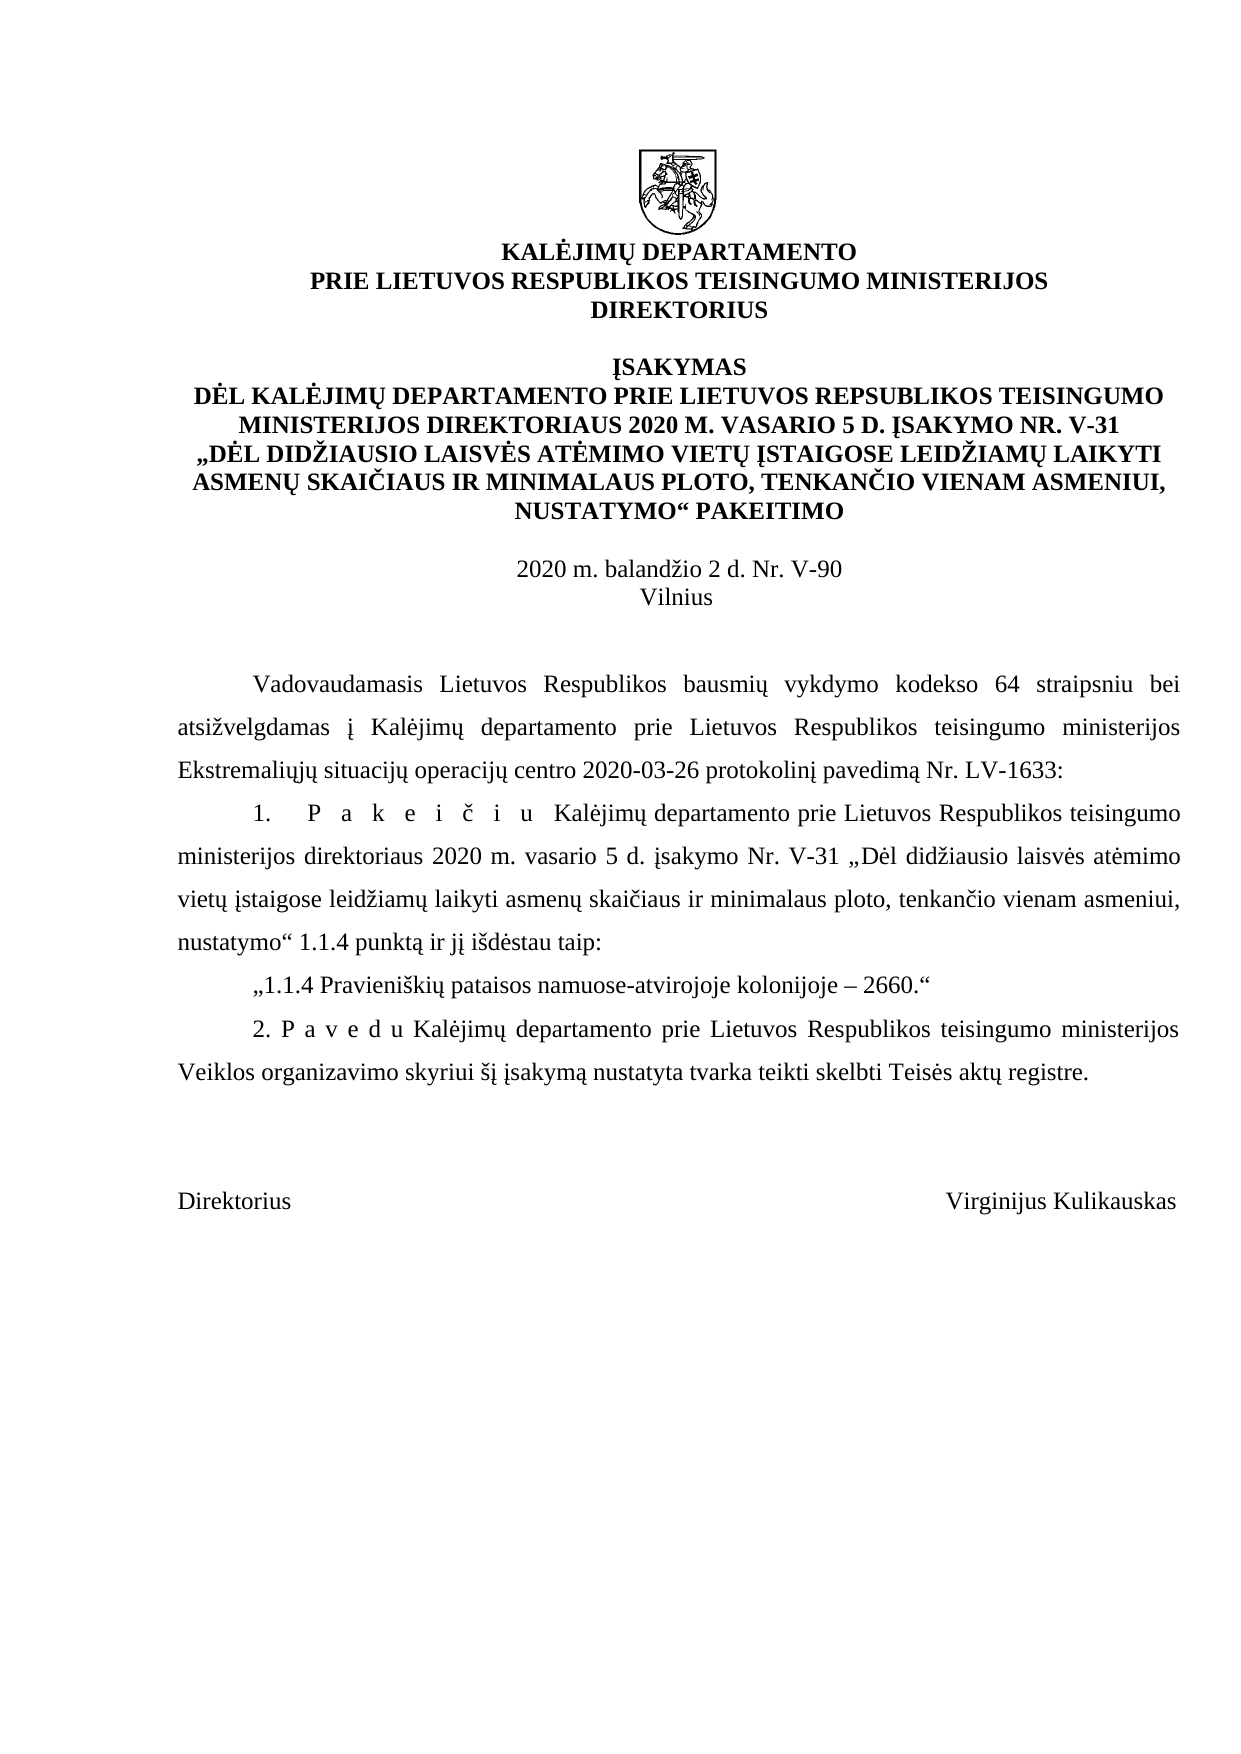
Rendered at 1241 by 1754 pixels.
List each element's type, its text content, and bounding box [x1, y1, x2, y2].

text „1.1.4 Pravieniškių pataisos namuose-atvirojoje kolonijoje – 2660.“ [252, 971, 1181, 999]
text PRIE LIETUVOS RESPUBLIKOS TEISINGUMO MINISTERIJOS [177, 266, 1181, 295]
text 1. P a k e i č i u Kalėjimų departamento prie Lietuvos Respublikos teisingumo ministerijos direktoriaus 2020 m. vasario 5 d. įsakymo Nr. V-31 „Dėl didžiausio laisvės atėmimo vietų įstaigose leidžiamų laikyti asmenų skaičiaus ir minimalaus ploto, tenkančio vienam asmeniui, nustatymo“ 1.1.4 punktą ir jį išdėstau taip: [177, 798, 1181, 956]
text DĖL KALĖJIMŲ DEPARTAMENTO PRIE LIETUVOS REPSUBLIKOS TEISINGUMO MINISTERIJOS DIREKTORIAUS 2020 M. VASARIO 5 D. ĮSAKYMO NR. V-31 [177, 381, 1181, 439]
text Vadovaudamasis Lietuvos Respublikos bausmių vykdymo kodekso 64 straipsniu bei atsižvelgdamas į Kalėjimų departamento prie Lietuvos Respublikos teisingumo ministerijos Ekstremaliųjų situacijų operacijų centro 2020-03-26 protokolinį pavedimą Nr. LV-1633: [177, 669, 1181, 784]
text DIREKTORIUS [177, 295, 1181, 324]
text ĮSAKYMAS [177, 352, 1181, 381]
text Direktorius Virginijus Kulikauskas [177, 1186, 1181, 1215]
text 2020 m. balandžio 2 d. Nr. V-90 [177, 554, 1181, 582]
text KALĖJIMŲ DEPARTAMENTO [177, 237, 1181, 266]
text „DĖL DIDŽIAUSIO LAISVĖS ATĖMIMO VIETŲ ĮSTAIGOSE LEIDŽIAMŲ LAIKYTI ASMENŲ SKAIČIAUS IR MINIMALAUS PLOTO, TENKANČIO VIENAM ASMENIUI, NUSTATYMO“ PAKEITIMO [177, 439, 1181, 525]
text 2. P a v e d u Kalėjimų departamento prie Lietuvos Respublikos teisingumo ministerijos Veiklos organizavimo skyriui šį įsakymą nustatyta tvarka teikti skelbti Teisės aktų registre. [177, 1014, 1181, 1086]
text Vilnius [177, 582, 1181, 611]
